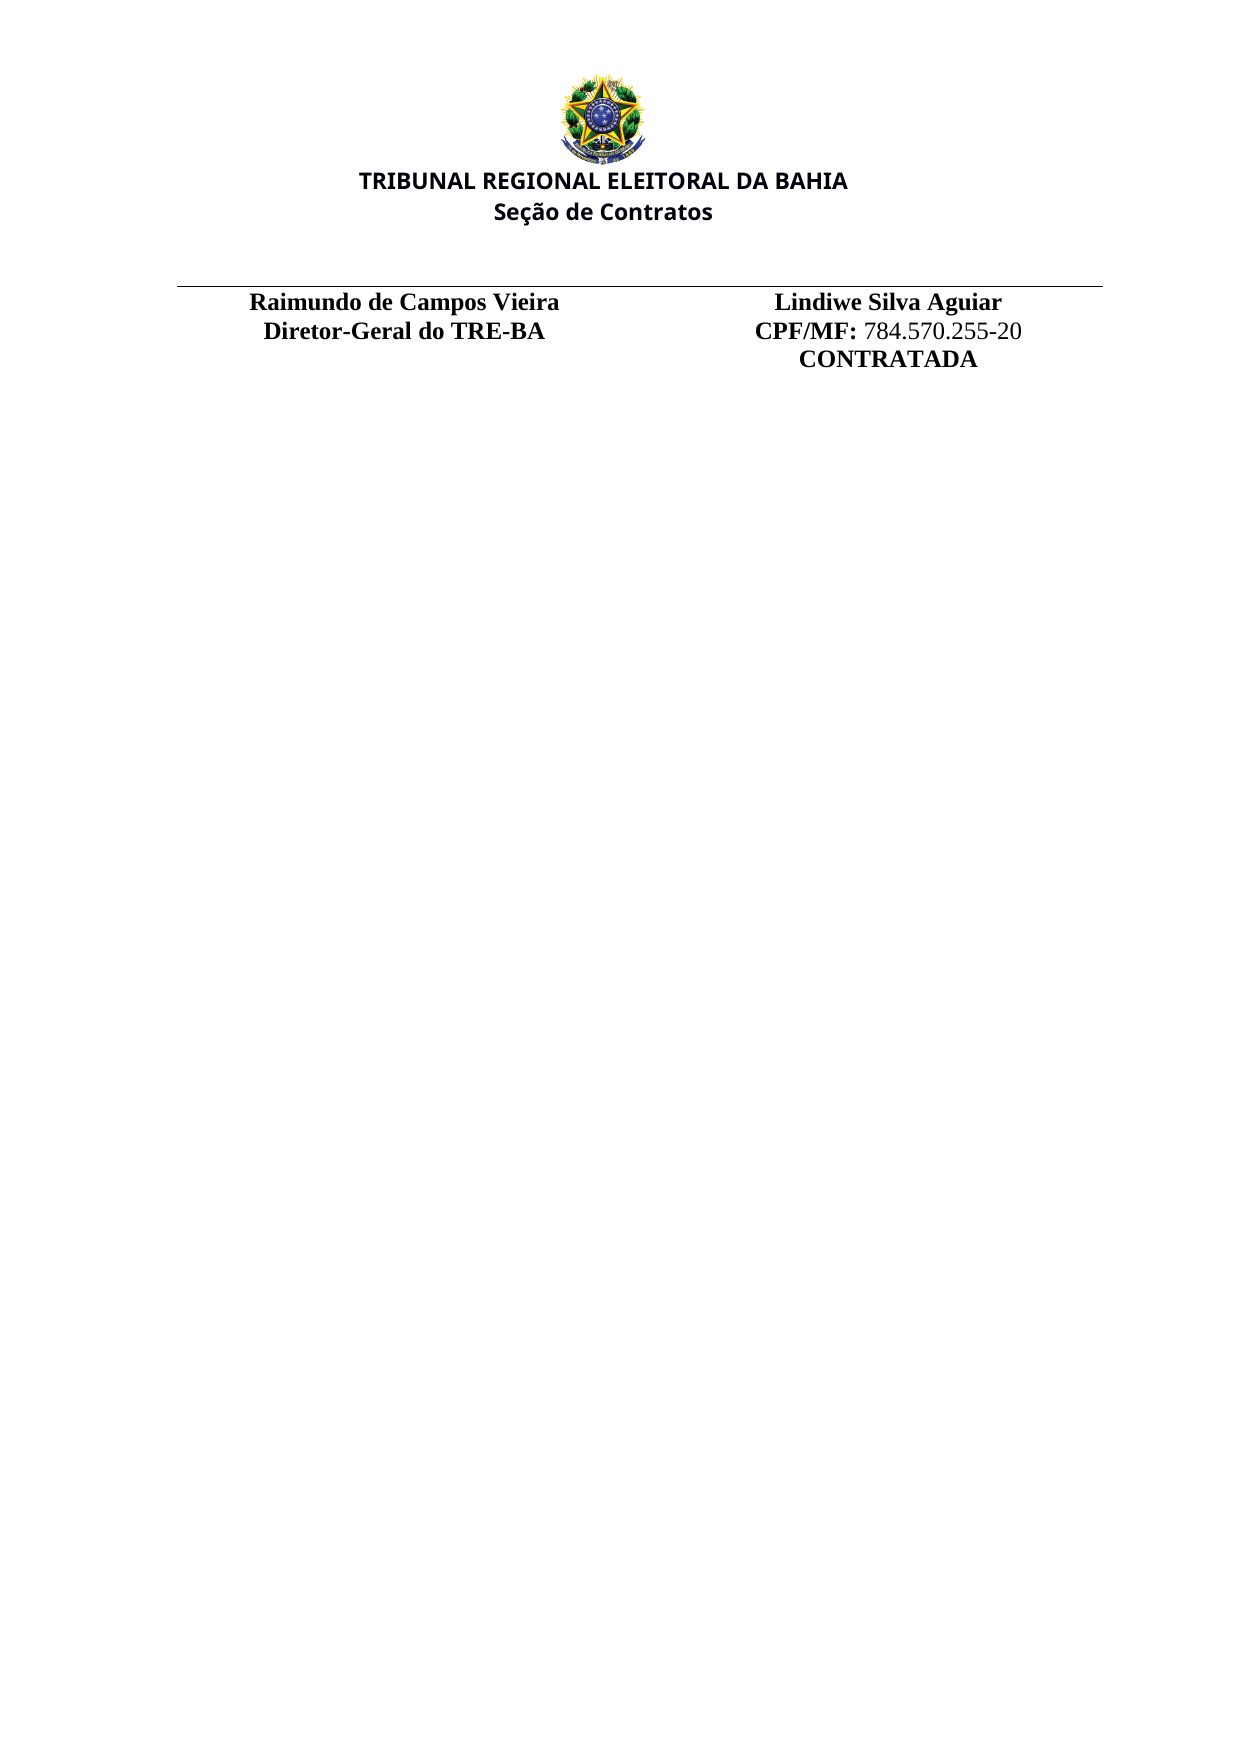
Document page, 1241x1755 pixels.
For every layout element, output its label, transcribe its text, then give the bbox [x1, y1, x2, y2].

table_cell [1193, 227, 1208, 528]
table_header [631, 287, 673, 527]
table_header Raimundo de Campos Vieira Diretor-Geral do TRE-BA [177, 287, 631, 527]
table_cell [130, 227, 1193, 286]
table_cell [118, 227, 130, 528]
table_header Lindiwe Silva Aguiar CPF/MF: 784.570.255-20 CONTRATADA [673, 287, 1103, 527]
table_cell [130, 286, 1193, 528]
table_header [142, 286, 177, 527]
table_header [1103, 286, 1193, 527]
